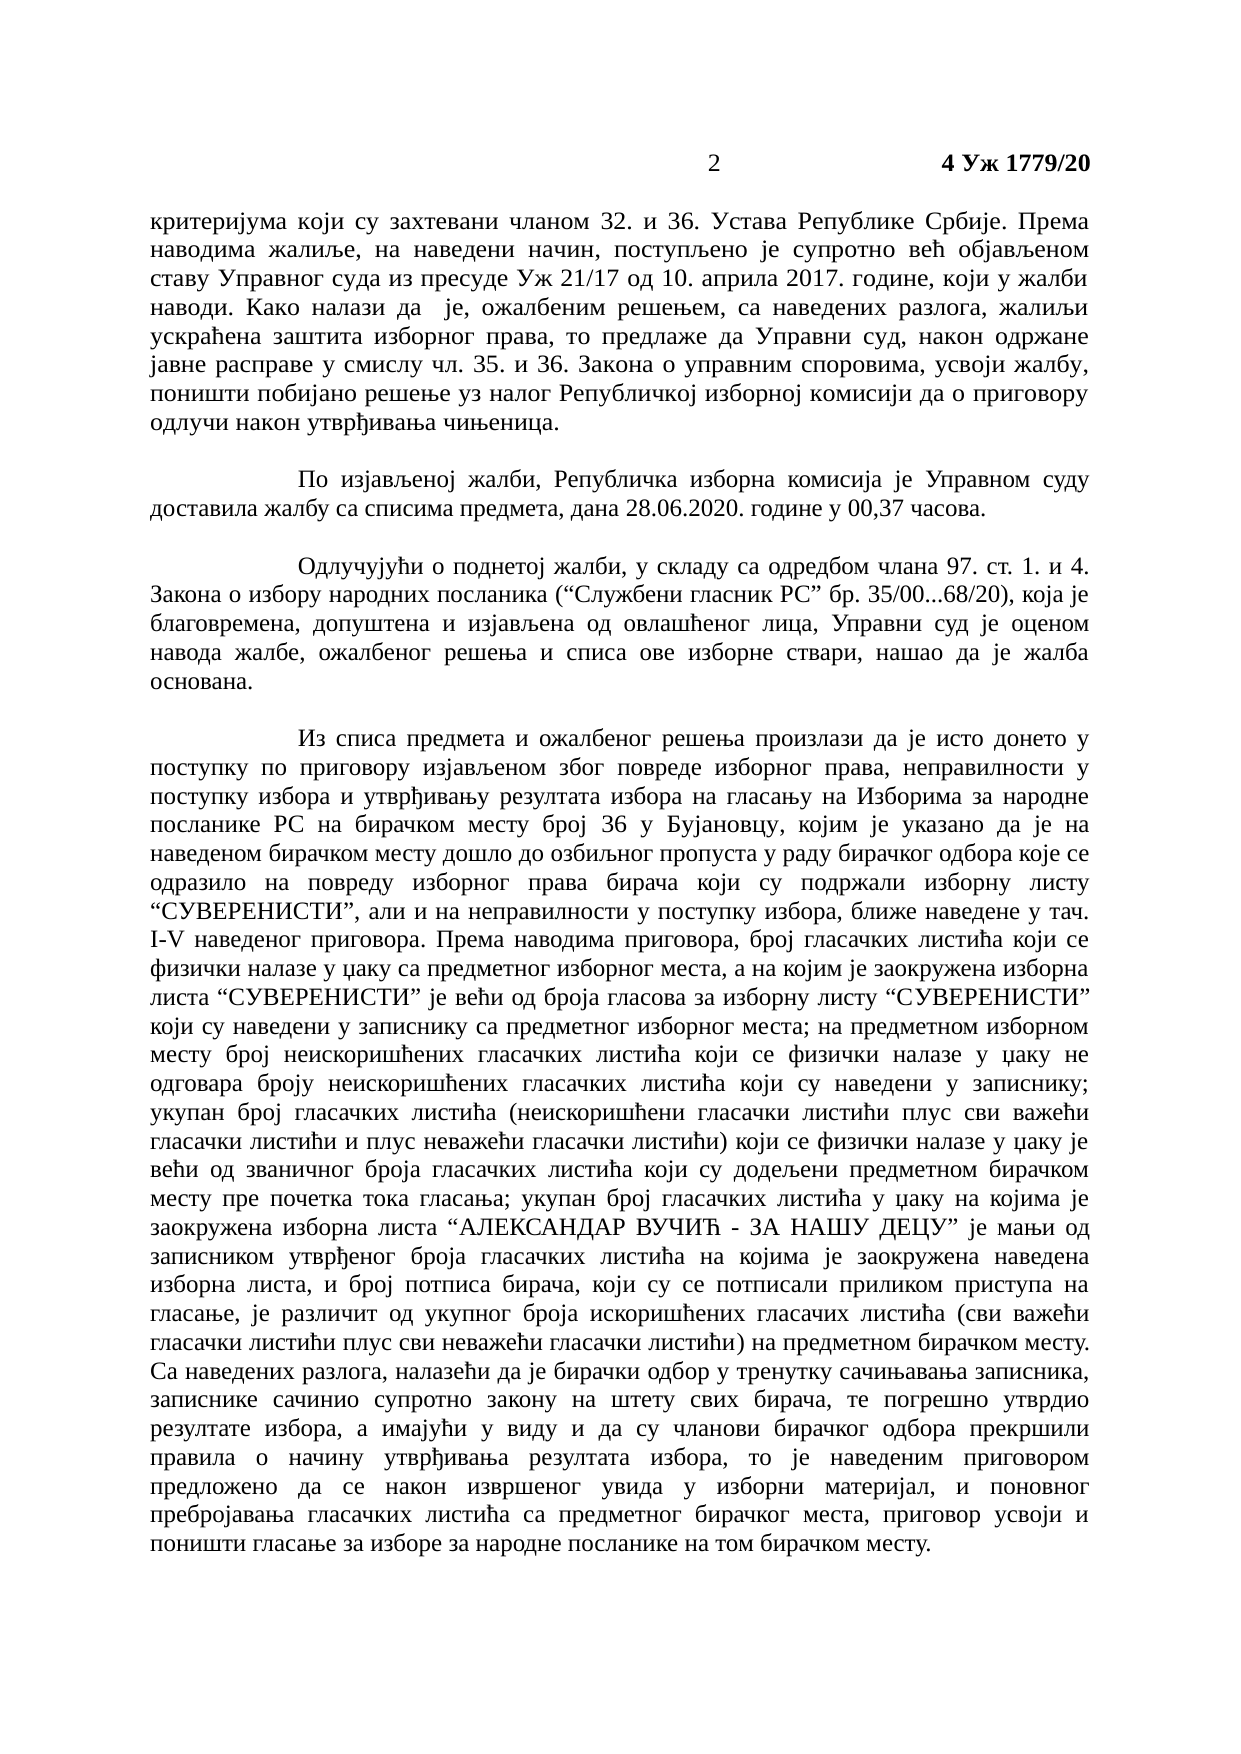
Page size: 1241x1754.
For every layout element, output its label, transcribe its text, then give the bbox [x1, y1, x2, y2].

text По изјављеној жалби, Републичка изборна комисија је Управном суду доставила жалбу са списима предмета, дана 28.06.2020. године у 00,37 часова. [150, 464, 1090, 522]
text критеријума који су захтевани чланом 32. и 36. Устава Републике Србије. Према наводима жалиље, на наведени начин, поступљено је супротно већ објављеном ставу Управног суда из пресуде Уж 21/17 од 10. априла 2017. године, који у жалби наводи. Како налази да је, ожалбеним решењем, са наведених разлога, жалиљи ускраћена заштита изборног права, то предлаже да Управни суд, након одржане јавне расправе у смислу чл. 35. и 36. Закона о управним споровима, усвоји жалбу, поништи побијано решење уз налог Републичкој изборној комисији да о приговору одлучи након утврђивања чињеница. [150, 206, 1090, 436]
text Одлучујући о поднетој жалби, у складу са одредбом члана 97. ст. 1. и 4. Закона о избору народних посланика (“Службени гласник РС” бр. 35/00...68/20), која је благовремена, допуштена и изјављена од овлашћеног лица, Управни суд је оценом навода жалбе, ожалбеног решења и списа ове изборне ствари, нашао да је жалба основана. [150, 551, 1090, 694]
text Из списа предмета и ожалбеног решења произлази да је исто донето у поступку по приговору изјављеном због повреде изборног права, неправилности у поступку избора и утврђивању резултата избора на гласању на Изборима за народне посланике РС на бирачком месту број 36 у Бујановцу, којим је указано да је на наведеном бирачком месту дошло до озбиљног пропуста у раду бирачког одбора које се одразило на повреду изборног права бирача који су подржали изборну листу “СУВЕРЕНИСТИ”, али и на неправилности у поступку избора, ближе наведене у тач. I-V наведеног приговора. Према наводима приговора, број гласачких листића који се физички налазе у џаку са предметног изборног места, а на којим је заокружена изборна листа “СУВЕРЕНИСТИ” је већи од броја гласова за изборну листу “СУВЕРЕНИСТИ” који су наведени у записнику са предметног изборног места; на предметном изборном месту број неискоришћених гласачких листића који се физички налазе у џаку не одговара броју неискоришћених гласачких листића који су наведени у записнику; укупан број гласачких листића (неискоришћени гласачки листићи плус сви важећи гласачки листићи и плус неважећи гласачки листићи) који се физички налазе у џаку је већи од званичног броја гласачких листића који су додељени предметном бирачком месту пре почетка тока гласања; укупан број гласачких листића у џаку на којима је заокружена изборна листа “АЛЕКСАНДАР ВУЧИЋ - ЗА НАШУ ДЕЦУ” је мањи од записником утврђеног броја гласачких листића на којима је заокружена наведена изборна листа, и број потписа бирача, који су се потписали приликом приступа на гласање, је различит од укупног броја искоришћених гласачих листића (сви важећи гласачки листићи плус сви неважећи гласачки листићи) на предметном бирачком месту. Са наведених разлога, налазећи да је бирачки одбор у тренутку сачињавања записника, записнике сачинио супротно закону на штету свих бирача, те погрешно утврдио резултате избора, а имајући у виду и да су чланови бирачког одбора прекршили правила о начину утврђивања резултата избора, то је наведеним приговором предложено да се након извршеног увида у изборни материјал, и поновног пребројавања гласачких листића са предметног бирачког места, приговор усвоји и поништи гласање за изборе за народне посланике на том бирачком месту. [150, 723, 1090, 1557]
